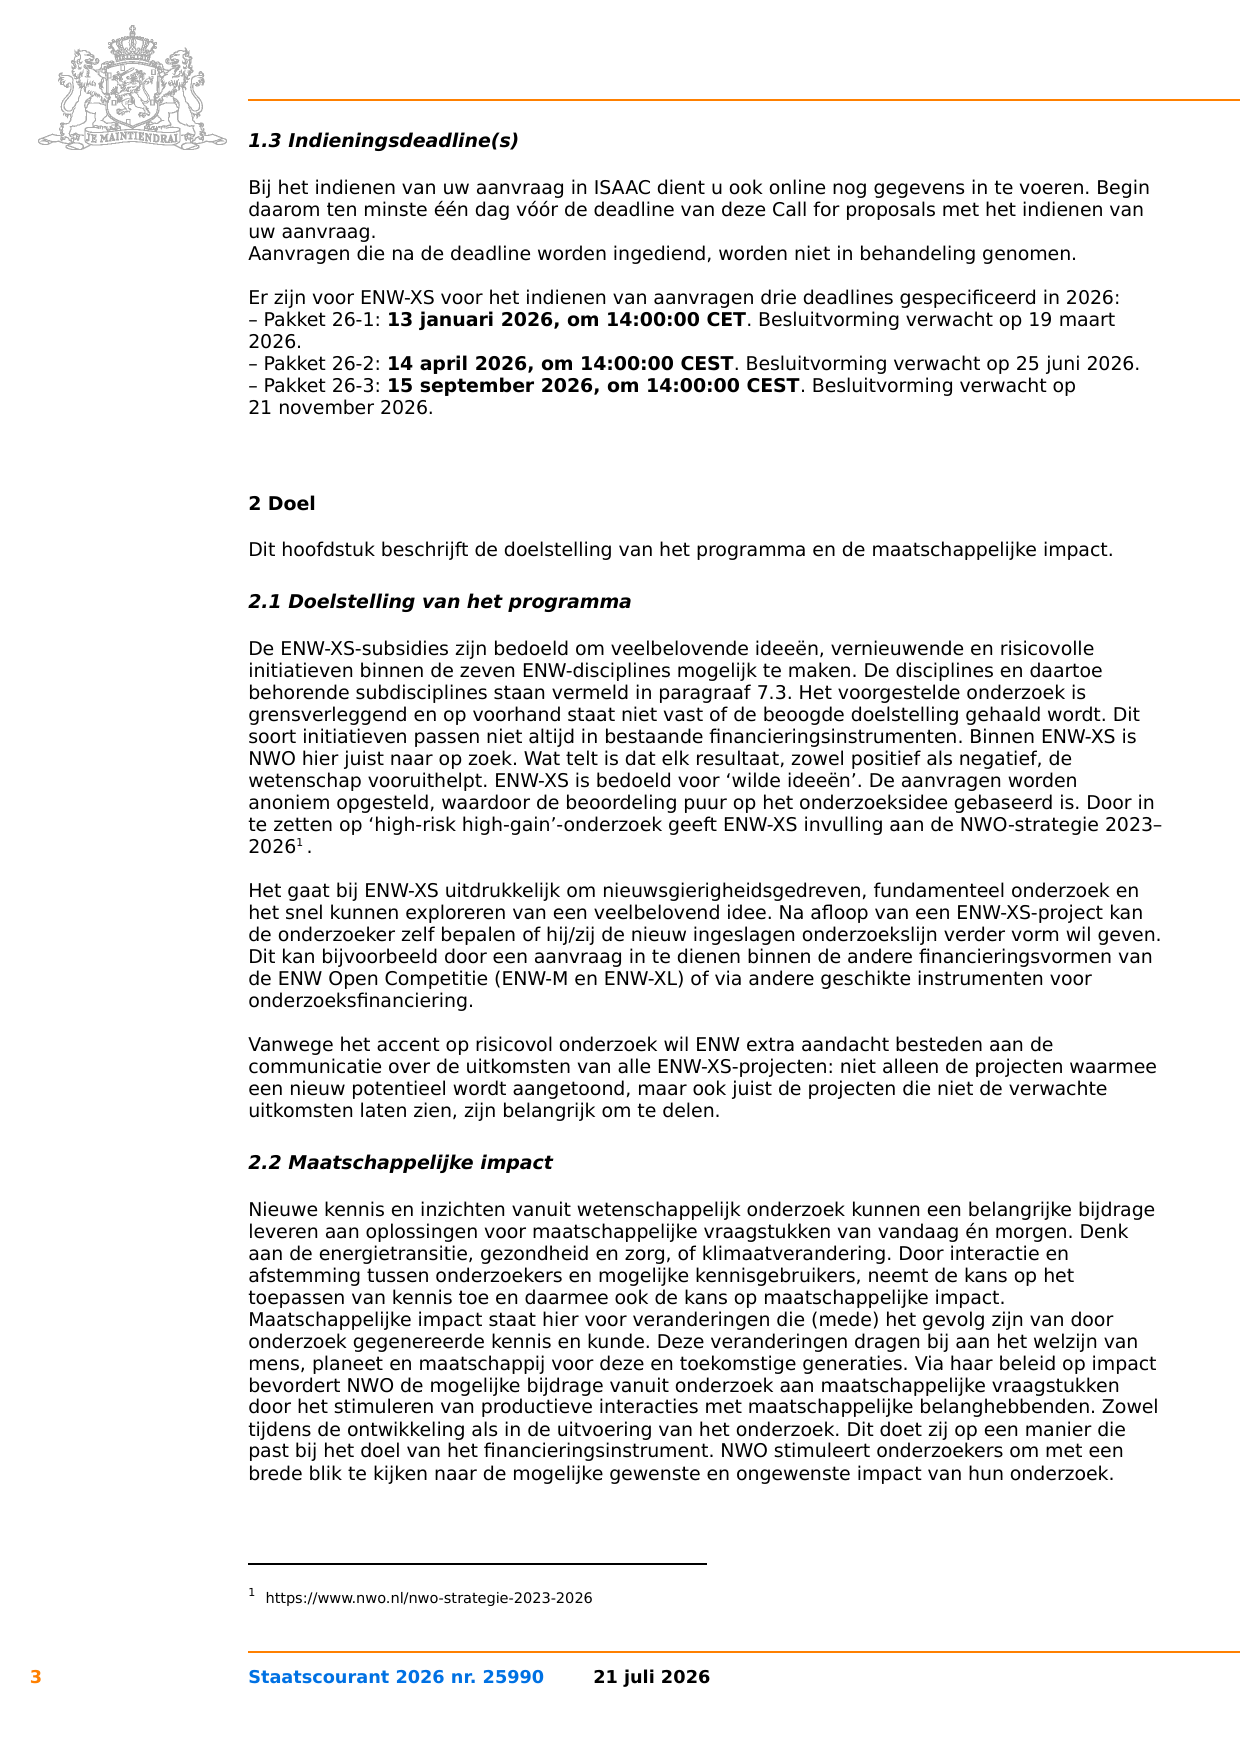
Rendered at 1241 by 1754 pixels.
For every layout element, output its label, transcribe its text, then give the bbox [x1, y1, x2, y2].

text Vanwege het accent op risicovol onderzoek wil ENW extra aandacht besteden aan de communicatie over de uitkomsten van alle ENW-XS-projecten: niet alleen de projecten waarmee een nieuw potentieel wordt aangetoond, maar ook juist de projecten die niet de verwachte uitkomsten laten zien, zijn belangrijk om te delen. [248, 1034, 1163, 1122]
text Het gaat bij ENW-XS uitdrukkelijk om nieuwsgierigheidsgedreven, fundamenteel onderzoek en het snel kunnen exploreren van een veelbelovend idee. Na afloop van een ENW-XS-project kan de onderzoeker zelf bepalen of hij/zij de nieuw ingeslagen onderzoekslijn verder vorm wil geven. Dit kan bijvoorbeeld door een aanvraag in te dienen binnen de andere financieringsvormen van de ENW Open Competitie (ENW-M en ENW-XL) of via andere geschikte instrumenten voor onderzoeksfinanciering. [248, 880, 1163, 1012]
text – Pakket 26-1: 13 januari 2026, om 14:00:00 CET. Besluitvorming verwacht op 19 maart 2026. [248, 309, 1163, 353]
text Aanvragen die na de deadline worden ingediend, worden niet in behandeling genomen. [248, 243, 1163, 265]
text Er zijn voor ENW-XS voor het indienen van aanvragen drie deadlines gespecificeerd in 2026: [248, 287, 1163, 309]
subtitle 1.3 Indieningsdeadline(s) [248, 130, 1163, 152]
text Dit hoofdstuk beschrijft de doelstelling van het programma en de maatschappelijke impact. [248, 539, 1163, 561]
text – Pakket 26-3: 15 september 2026, om 14:00:00 CEST. Besluitvorming verwacht op 21 november 2026. [248, 374, 1163, 418]
text – Pakket 26-2: 14 april 2026, om 14:00:00 CEST. Besluitvorming verwacht op 25 juni 2026. [248, 353, 1163, 374]
subtitle 2 Doel [248, 492, 1163, 514]
text https://www.nwo.nl/nwo-strategie-2023-2026 [248, 1586, 1163, 1608]
picture [38, 25, 227, 150]
subtitle 2.1 Doelstelling van het programma [248, 591, 1163, 613]
subtitle 2.2 Maatschappelijke impact [248, 1152, 1163, 1174]
text Bij het indienen van uw aanvraag in ISAAC dient u ook online nog gegevens in te voeren. Begin daarom ten minste één dag vóór de deadline van deze Call for proposals met het indienen van uw aanvraag. [248, 177, 1163, 243]
text De ENW-XS-subsidies zijn bedoeld om veelbelovende ideeën, vernieuwende en risicovolle initiatieven binnen de zeven ENW-disciplines mogelijk te maken. De disciplines en daartoe behorende subdisciplines staan vermeld in paragraaf 7.3. Het voorgestelde onderzoek is grensverleggend en op voorhand staat niet vast of de beoogde doelstelling gehaald wordt. Dit soort initiatieven passen niet altijd in bestaande financieringsinstrumenten. Binnen ENW-XS is NWO hier juist naar op zoek. Wat telt is dat elk resultaat, zowel positief als negatief, de wetenschap vooruithelpt. ENW-XS is bedoeld voor ‘wilde ideeën’. De aanvragen worden anoniem opgesteld, waardoor de beoordeling puur op het onderzoeksidee gebaseerd is. Door in te zetten op ‘high-risk high-gain’-onderzoek geeft ENW-XS invulling aan de NWO-strategie 2023–2026. [248, 638, 1163, 858]
text Nieuwe kennis en inzichten vanuit wetenschappelijk onderzoek kunnen een belangrijke bijdrage leveren aan oplossingen voor maatschappelijke vraagstukken van vandaag én morgen. Denk aan de energietransitie, gezondheid en zorg, of klimaatverandering. Door interactie en afstemming tussen onderzoekers en mogelijke kennisgebruikers, neemt de kans op het toepassen van kennis toe en daarmee ook de kans op maatschappelijke impact. Maatschappelijke impact staat hier voor veranderingen die (mede) het gevolg zijn van door onderzoek gegenereerde kennis en kunde. Deze veranderingen dragen bij aan het welzijn van mens, planeet en maatschappij voor deze en toekomstige generaties. Via haar beleid op impact bevordert NWO de mogelijke bijdrage vanuit onderzoek aan maatschappelijke vraagstukken door het stimuleren van productieve interacties met maatschappelijke belanghebbenden. Zowel tijdens de ontwikkeling als in de uitvoering van het onderzoek. Dit doet zij op een manier die past bij het doel van het financieringsinstrument. NWO stimuleert onderzoekers om met een brede blik te kijken naar de mogelijke gewenste en ongewenste impact van hun onderzoek. [248, 1199, 1163, 1484]
